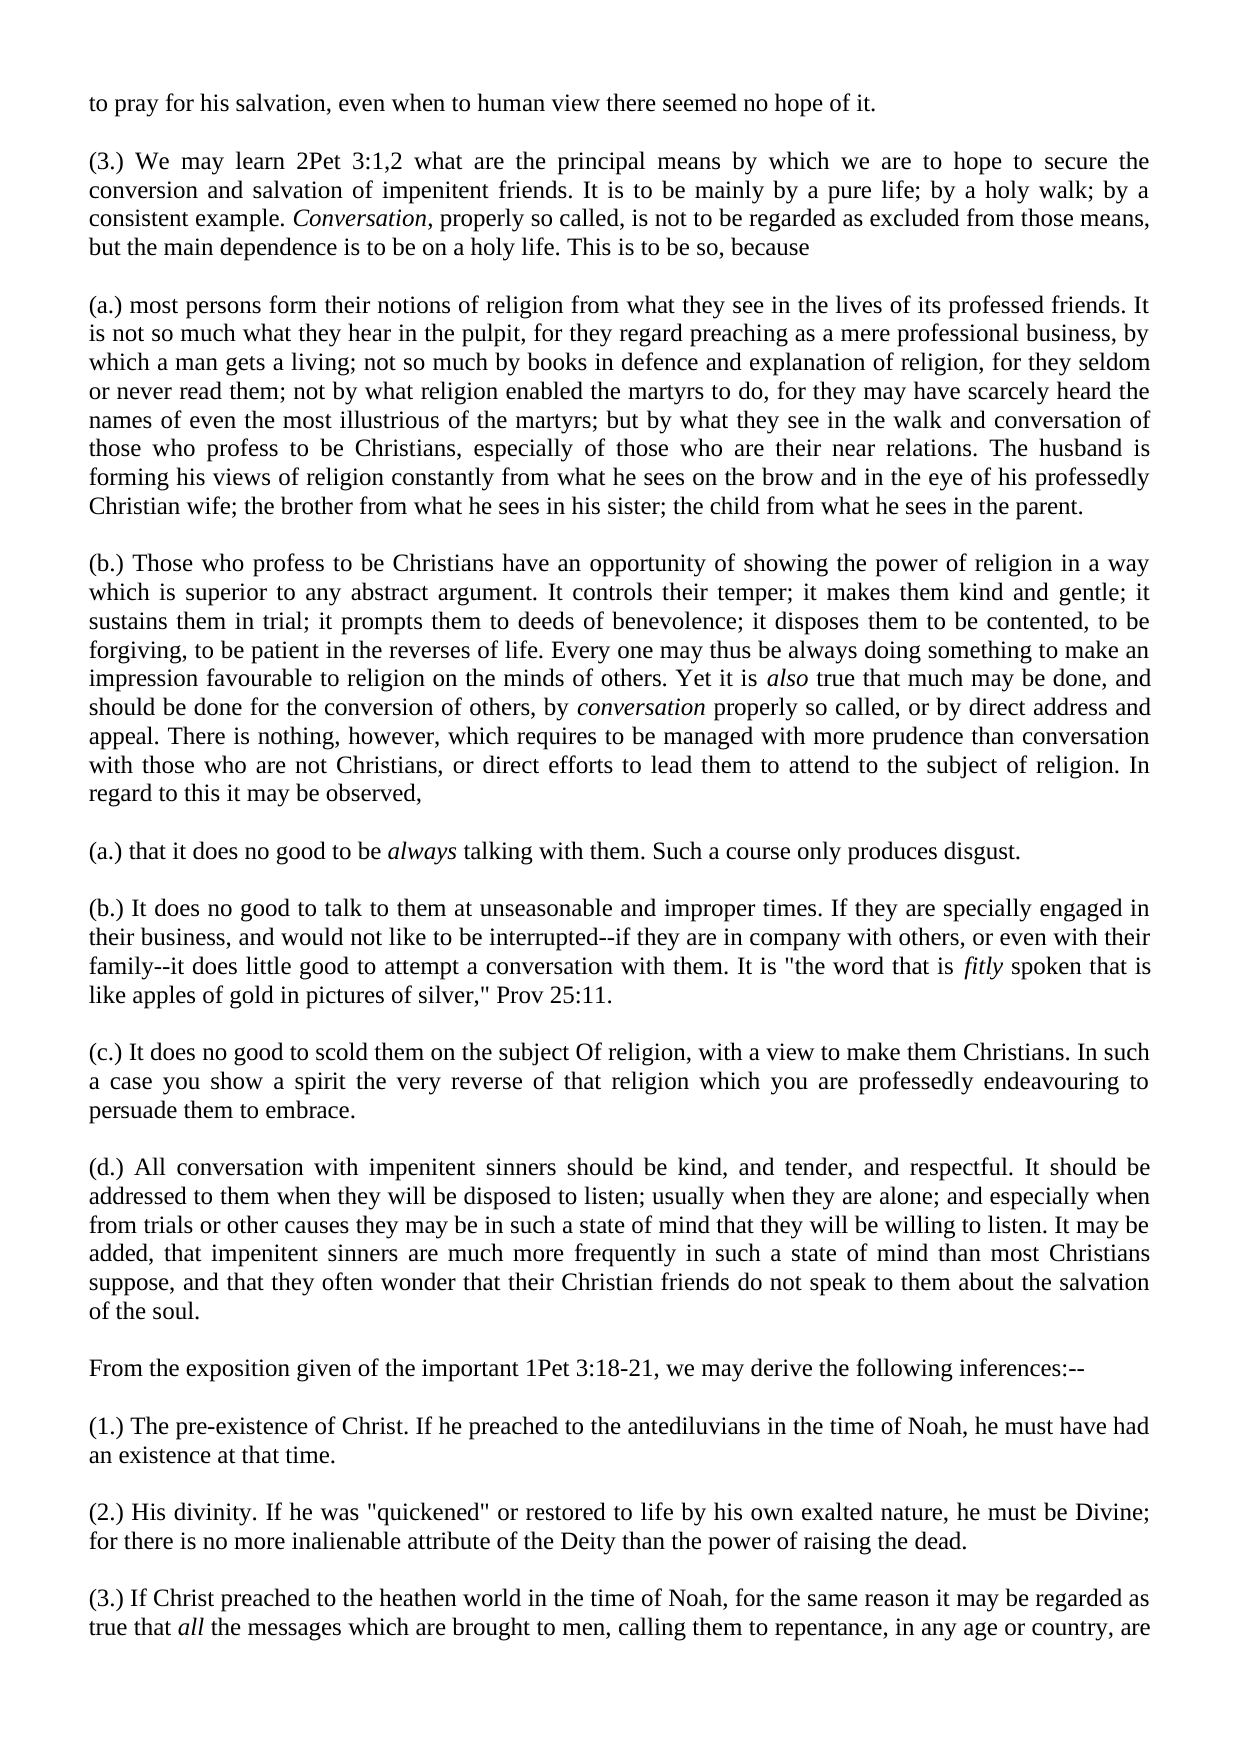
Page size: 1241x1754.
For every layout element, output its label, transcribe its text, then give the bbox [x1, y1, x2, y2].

text to pray for his salvation, even when to human view there seemed no hope of it. (3.) We may learn 2Pet 3:1,2 what are the principal means by which we are to hope to secure the conversion and salvation of impenitent friends. It is to be mainly by a pure life; by a holy walk; by a consistent example. Conversation, properly so called, is not to be regarded as excluded from those means, but the main dependence is to be on a holy life. This is to be so, because (a.) most persons form their notions of religion from what they see in the lives of its professed friends. It is not so much what they hear in the pulpit, for they regard preaching as a mere professional business, by which a man gets a living; not so much by books in defence and explanation of religion, for they seldom or never read them; not by what religion enabled the martyrs to do, for they may have scarcely heard the names of even the most illustrious of the martyrs; but by what they see in the walk and conversation of those who profess to be Christians, especially of those who are their near relations. The husband is forming his views of religion constantly from what he sees on the brow and in the eye of his professedly Christian wife; the brother from what he sees in his sister; the child from what he sees in the parent. (b.) Those who profess to be Christians have an opportunity of showing the power of religion in a way which is superior to any abstract argument. It controls their temper; it makes them kind and gentle; it sustains them in trial; it prompts them to deeds of benevolence; it disposes them to be contented, to be forgiving, to be patient in the reverses of life. Every one may thus be always doing something to make an impression favourable to religion on the minds of others. Yet it is also true that much may be done, and should be done for the conversion of others, by conversation properly so called, or by direct address and appeal. There is nothing, however, which requires to be managed with more prudence than conversation with those who are not Christians, or direct efforts to lead them to attend to the subject of religion. In regard to this it may be observed, (a.) that it does no good to be always talking with them. Such a course only produces disgust. (b.) It does no good to talk to them at unseasonable and improper times. If they are specially engaged in their business, and would not like to be interrupted--if they are in company with others, or even with their family--it does little good to attempt a conversation with them. It is "the word that is fitly spoken that is like apples of gold in pictures of silver," Prov 25:11. (c.) It does no good to scold them on the subject Of religion, with a view to make them Christians. In such a case you show a spirit the very reverse of that religion which you are professedly endeavouring to persuade them to embrace. (d.) All conversation with impenitent sinners should be kind, and tender, and respectful. It should be addressed to them when they will be disposed to listen; usually when they are alone; and especially when from trials or other causes they may be in such a state of mind that they will be willing to listen. It may be added, that impenitent sinners are much more frequently in such a state of mind than most Christians suppose, and that they often wonder that their Christian friends do not speak to them about the salvation of the soul. From the exposition given of the important 1Pet 3:18-21, we may derive the following inferences:-- (1.) The pre-existence of Christ. If he preached to the antediluvians in the time of Noah, he must have had an existence at that time. (2.) His divinity. If he was "quickened" or restored to life by his own exalted nature, he must be Divine; for there is no more inalienable attribute of the Deity than the power of raising the dead. (3.) If Christ preached to the heathen world in the time of Noah, for the same reason it may be regarded as true that all the messages which are brought to men, calling them to repentance, in any age or country, are [88, 88, 1152, 1641]
